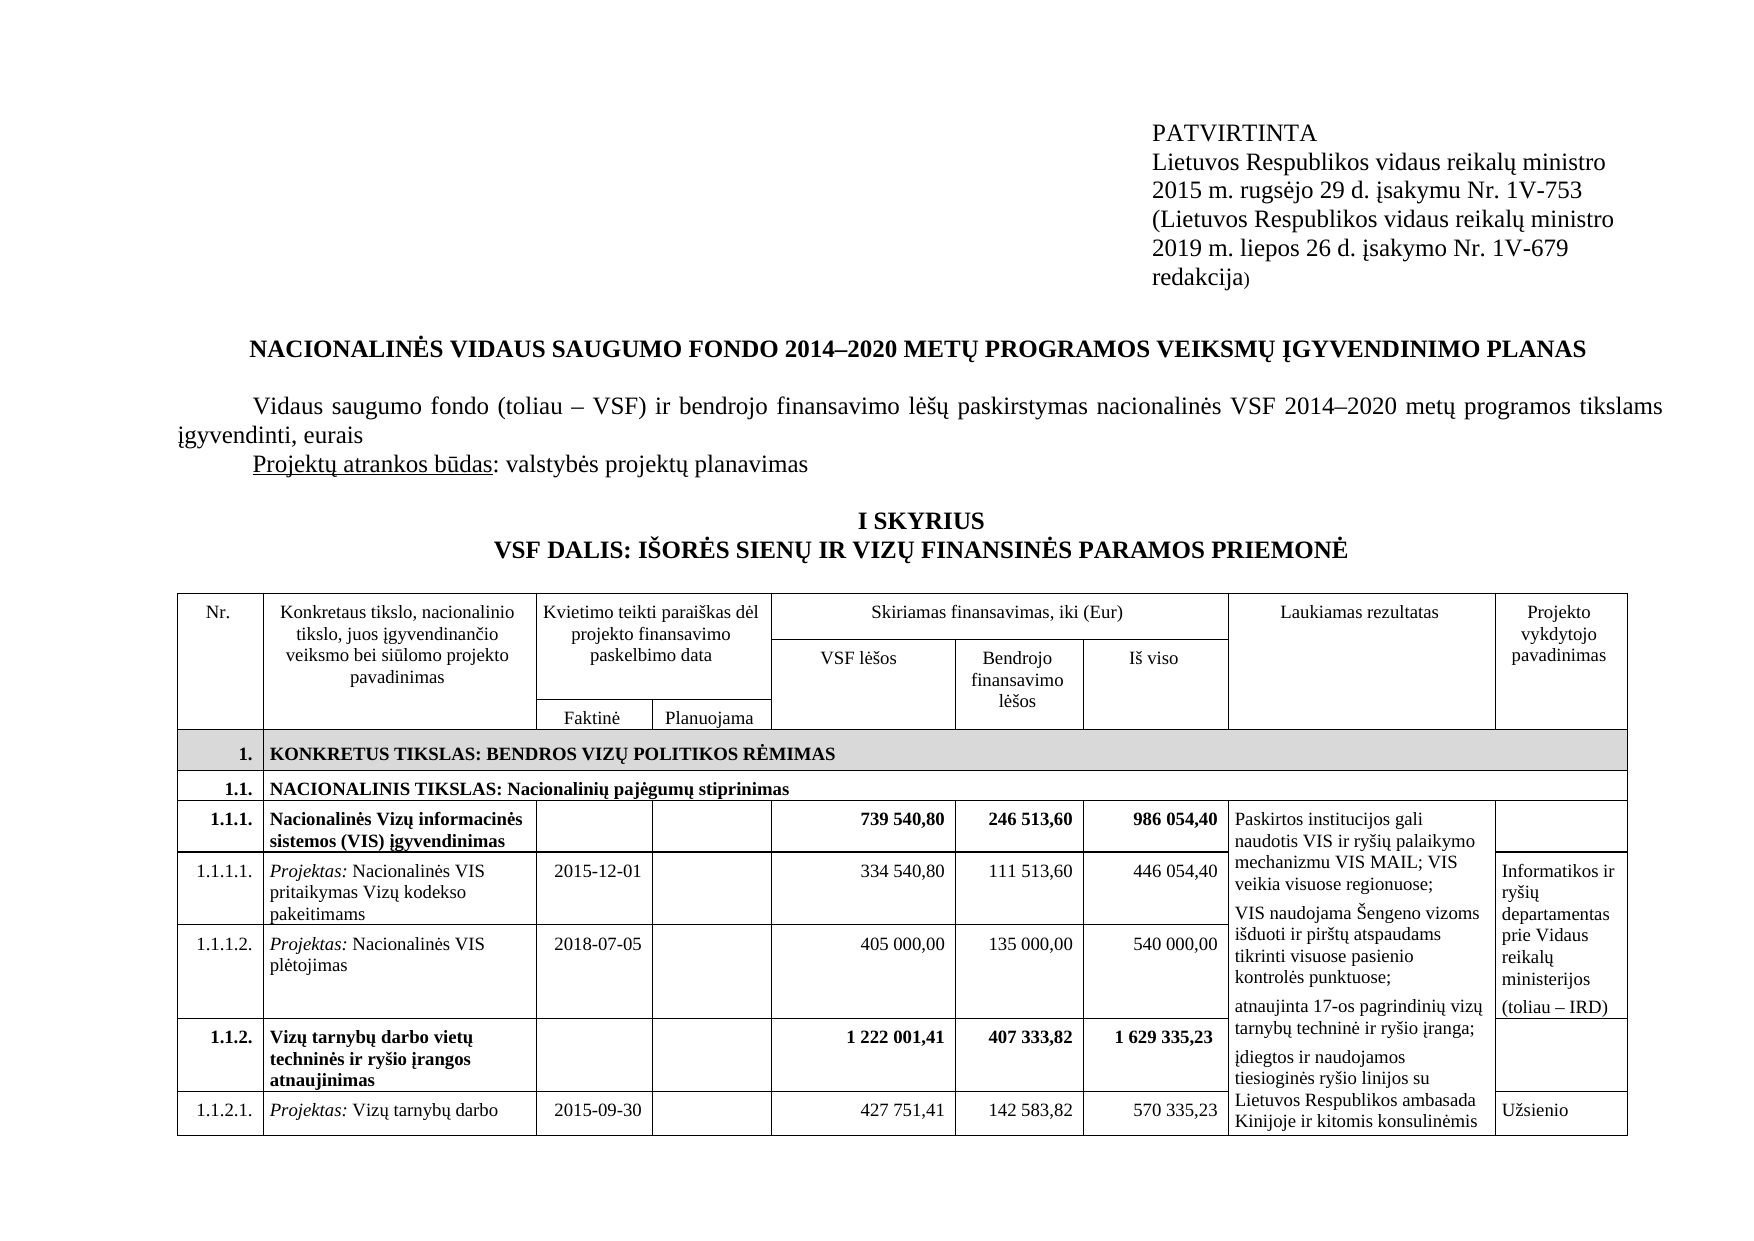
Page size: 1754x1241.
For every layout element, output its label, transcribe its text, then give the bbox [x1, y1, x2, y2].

table_cell Užsienio [1496, 1092, 1627, 1135]
table_cell KONKRETUS TIKSLAS: BENDROS VIZŲ POLITIKOS RĖMIMAS [264, 730, 1627, 770]
table_cell 1 222 001,41 [772, 1019, 955, 1091]
table_cell Faktinė [537, 700, 652, 729]
table_cell Projektas: Nacionalinės VIS pritaikymas Vizų kodekso pakeitimams [264, 853, 536, 924]
table_cell [653, 853, 771, 924]
table_cell [653, 1019, 771, 1091]
table_cell 540 000,00 [1084, 925, 1228, 1018]
table_cell [537, 1019, 652, 1091]
text (Lietuvos Respublikos vidaus reikalų ministro 2019 m. liepos 26 d. įsakymo Nr. 1V-679 [1152, 204, 1665, 262]
text NACIONALINĖS VIDAUS SAUGUMO FONDO 2014–2020 METŲ PROGRAMOS VEIKSMŲ ĮGYVENDINIMO PLANAS [177, 334, 1665, 362]
table_cell 1.1.1.1. [178, 853, 263, 924]
table_cell 405 000,00 [772, 925, 955, 1018]
table_header Konkretaus tikslo, nacionalinio tikslo, juos įgyvendinančio veiksmo bei siūlomo projekto pavadinimas [264, 594, 536, 729]
table_cell 142 583,82 [956, 1092, 1083, 1135]
table_cell Vizų tarnybų darbo vietų techninės ir ryšio įrangos atnaujinimas [264, 1019, 536, 1091]
text Projektų atrankos būdas: valstybės projektų planavimas [177, 449, 1665, 477]
table_cell 111 513,60 [956, 853, 1083, 924]
table_cell 1.1.2.1. [178, 1092, 263, 1135]
table_cell VSF lėšos [772, 640, 955, 729]
table_cell 2015-09-30 [537, 1092, 652, 1135]
table_cell 1.1.2. [178, 1019, 263, 1091]
table_cell [653, 1092, 771, 1135]
table_cell [537, 801, 652, 851]
table_cell 2015-12-01 [537, 853, 652, 924]
table_cell Nacionalinės Vizų informacinės sistemos (VIS) įgyvendinimas [264, 801, 536, 851]
table_cell 334 540,80 [772, 853, 955, 924]
text 2015 m. rugsėjo 29 d. įsakymu Nr. 1V-753 [1152, 176, 1665, 204]
table_cell 1.1. [178, 771, 263, 800]
table_cell [653, 925, 771, 1018]
table_header Skiriamas finansavimas, iki (Eur) [772, 594, 1228, 639]
table_cell 135 000,00 [956, 925, 1083, 1018]
text redakcija) [1152, 262, 1665, 291]
text I SKYRIUS [177, 506, 1665, 535]
table_header Projekto vykdytojo pavadinimas [1496, 594, 1627, 729]
table_header Nr. [178, 594, 263, 729]
table_cell [1496, 801, 1627, 851]
text VSF DALIS: IŠORĖS SIENŲ IR VIZŲ FINANSINĖS PARAMOS PRIEMONĖ [177, 535, 1665, 564]
table_header Kvietimo teikti paraiškas dėl projekto finansavimo paskelbimo data [537, 594, 771, 699]
table_cell 1. [178, 730, 263, 770]
table_cell Projektas: Nacionalinės VIS plėtojimas [264, 925, 536, 1018]
table_cell 427 751,41 [772, 1092, 955, 1135]
table_cell 2018-07-05 [537, 925, 652, 1018]
text PATVIRTINTA [1152, 118, 1665, 147]
table_cell 570 335,23 [1084, 1092, 1228, 1135]
table_cell Informatikos ir ryšių departamentas prie Vidaus reikalų ministerijos (toliau – IRD) [1496, 853, 1627, 1018]
table_cell Planuojama [653, 700, 771, 729]
table_cell 1.1.1. [178, 801, 263, 851]
table_cell 739 540,80 [772, 801, 955, 851]
table_cell 1.1.1.2. [178, 925, 263, 1018]
table_cell Iš viso [1084, 640, 1228, 729]
table_cell NACIONALINIS TIKSLAS: Nacionalinių pajėgumų stiprinimas [264, 771, 1627, 800]
table_cell 407 333,82 [956, 1019, 1083, 1091]
table_cell Bendrojo finansavimo lėšos [956, 640, 1083, 729]
text Vidaus saugumo fondo (toliau – VSF) ir bendrojo finansavimo lėšų paskirstymas nacionalinės VSF 2014–2020 metų programos tikslams įgyvendinti, eurais [177, 391, 1665, 449]
table_header Laukiamas rezultatas [1229, 594, 1495, 729]
table_cell 986 054,40 [1084, 801, 1228, 851]
table_cell 446 054,40 [1084, 853, 1228, 924]
text Lietuvos Respublikos vidaus reikalų ministro [1152, 147, 1665, 176]
table_cell Paskirtos institucijos gali naudotis VIS ir ryšių palaikymo mechanizmu VIS MAIL; VIS veikia visuose regionuose; VIS naudojama Šengeno vizoms išduoti ir pirštų atspaudams tikrinti visuose pasienio kontrolės punktuose; atnaujinta 17-os pagrindinių vizų tarnybų techninė ir ryšio įranga; įdiegtos ir naudojamos tiesioginės ryšio linijos su Lietuvos Respublikos ambasada Kinijoje ir kitomis konsulinėmis [1229, 801, 1495, 1135]
table_cell 246 513,60 [956, 801, 1083, 851]
table_cell [1496, 1019, 1627, 1091]
table_cell Projektas: Vizų tarnybų darbo [264, 1092, 536, 1135]
table_cell [653, 801, 771, 851]
table_cell 1 629 335,23 [1084, 1019, 1228, 1091]
